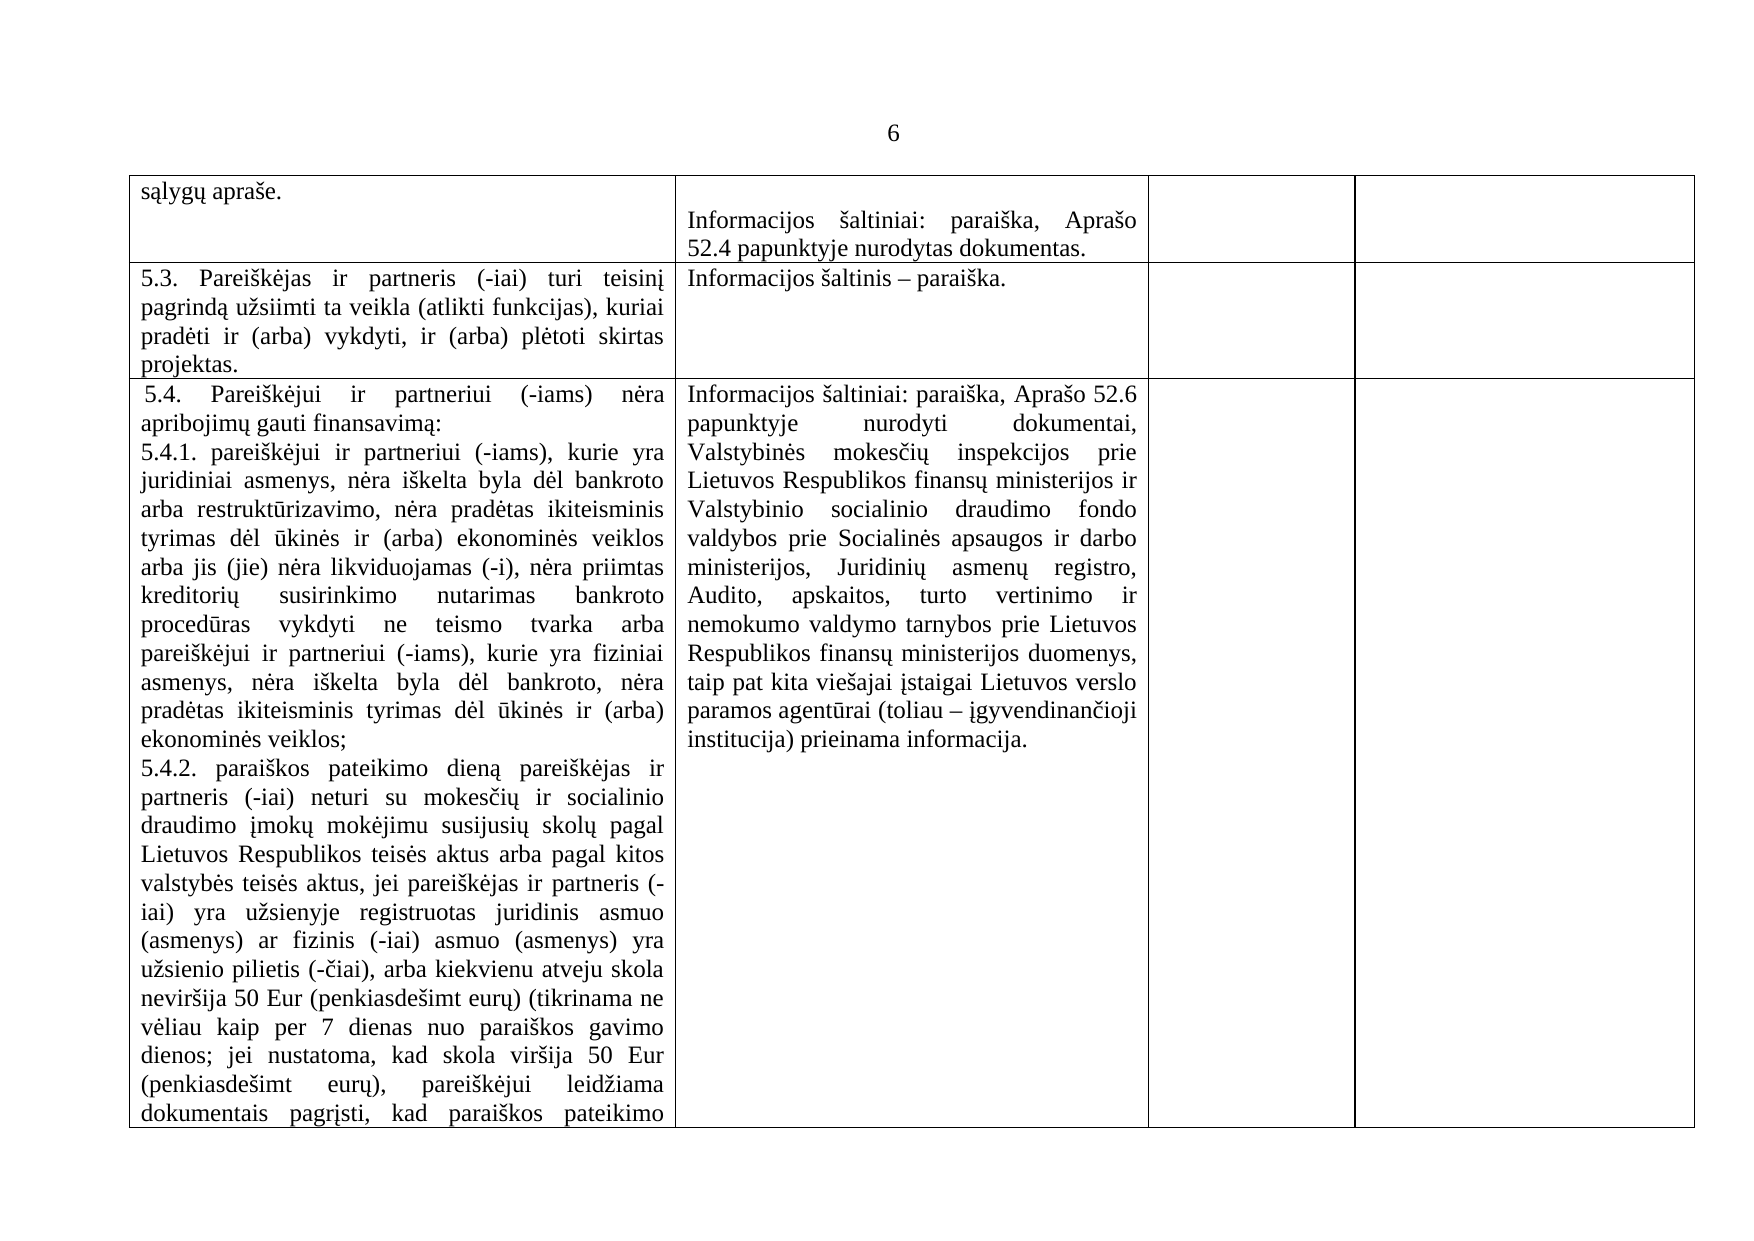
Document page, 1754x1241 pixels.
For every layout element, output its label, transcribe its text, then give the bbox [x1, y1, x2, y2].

table_cell [1149, 263, 1354, 378]
table_cell Informacijos šaltiniai: paraiška, Aprašo 52.6 papunktyje nurodyti dokumentai, Valstybinės mokesčių inspekcijos prie Lietuvos Respublikos finansų ministerijos ir Valstybinio socialinio draudimo fondo valdybos prie Socialinės apsaugos ir darbo ministerijos, Juridinių asmenų registro, Audito, apskaitos, turto vertinimo ir nemokumo valdymo tarnybos prie Lietuvos Respublikos finansų ministerijos duomenys, taip pat kita viešajai įstaigai Lietuvos verslo paramos agentūrai (toliau – įgyvendinančioji institucija) prieinama informacija. [676, 379, 1148, 1127]
table_cell Informacijos šaltinis – paraiška. [676, 263, 1148, 378]
table_cell [1149, 379, 1354, 1127]
table_cell [1149, 176, 1354, 262]
table_cell sąlygų apraše. [130, 176, 675, 262]
table_cell [1356, 263, 1694, 378]
table_cell 5.4. Pareiškėjui ir partneriui (-iams) nėra apribojimų gauti finansavimą: 5.4.1. pareiškėjui ir partneriui (-iams), kurie yra juridiniai asmenys, nėra iškelta byla dėl bankroto arba restruktūrizavimo, nėra pradėtas ikiteisminis tyrimas dėl ūkinės ir (arba) ekonominės veiklos arba jis (jie) nėra likviduojamas (-i), nėra priimtas kreditorių susirinkimo nutarimas bankroto procedūras vykdyti ne teismo tvarka arba pareiškėjui ir partneriui (-iams), kurie yra fiziniai asmenys, nėra iškelta byla dėl bankroto, nėra pradėtas ikiteisminis tyrimas dėl ūkinės ir (arba) ekonominės veiklos; 5.4.2. paraiškos pateikimo dieną pareiškėjas ir partneris (-iai) neturi su mokesčių ir socialinio draudimo įmokų mokėjimu susijusių skolų pagal Lietuvos Respublikos teisės aktus arba pagal kitos valstybės teisės aktus, jei pareiškėjas ir partneris (-iai) yra užsienyje registruotas juridinis asmuo (asmenys) ar fizinis (-iai) asmuo (asmenys) yra užsienio pilietis (-čiai), arba kiekvienu atveju skola neviršija 50 Eur (penkiasdešimt eurų) (tikrinama ne vėliau kaip per 7 dienas nuo paraiškos gavimo dienos; jei nustatoma, kad skola viršija 50 Eur (penkiasdešimt eurų), pareiškėjui leidžiama dokumentais pagrįsti, kad paraiškos pateikimo [130, 379, 675, 1127]
table_cell Informacijos šaltiniai: paraiška, Aprašo 52.4 papunktyje nurodytas dokumentas. [676, 176, 1148, 262]
table_cell [1356, 176, 1694, 262]
table_cell 5.3. Pareiškėjas ir partneris (-iai) turi teisinį pagrindą užsiimti ta veikla (atlikti funkcijas), kuriai pradėti ir (arba) vykdyti, ir (arba) plėtoti skirtas projektas. [130, 263, 675, 378]
table_cell [1356, 379, 1694, 1127]
